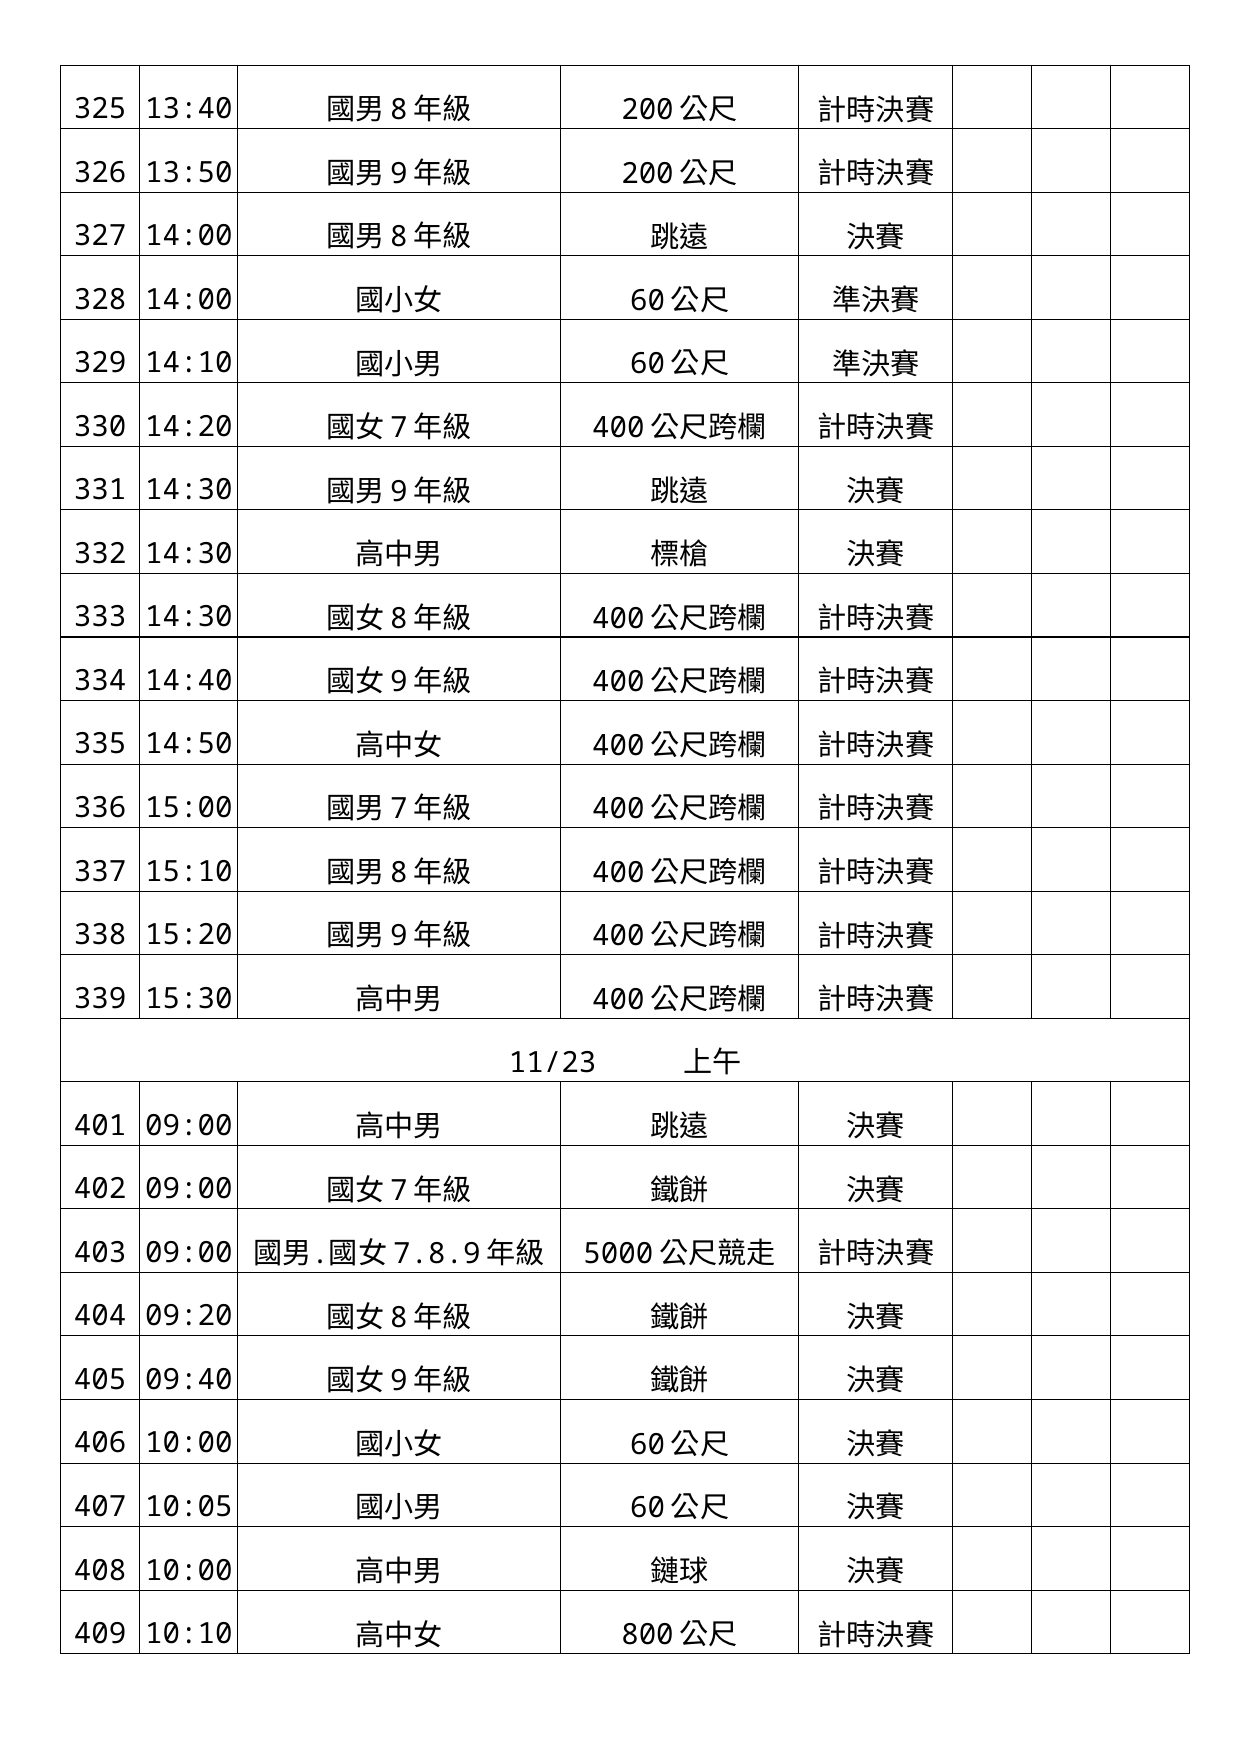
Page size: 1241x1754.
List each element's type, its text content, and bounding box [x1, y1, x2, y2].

table_cell 計時決賽 [799, 383, 952, 446]
table_cell [1032, 447, 1110, 509]
table_cell [1111, 701, 1189, 763]
table_cell 405 [61, 1336, 139, 1399]
table_cell 60公尺 [561, 256, 798, 319]
table_cell [953, 447, 1031, 509]
table_cell 準決賽 [799, 256, 952, 319]
table_cell [953, 1209, 1031, 1272]
table_cell 國男8年級 [238, 828, 560, 891]
table_cell 60公尺 [561, 320, 798, 382]
table_cell 計時決賽 [799, 66, 952, 128]
table_cell [1032, 574, 1110, 636]
table_cell 高中男 [238, 510, 560, 573]
table_cell 329 [61, 320, 139, 382]
table_cell [953, 638, 1031, 700]
table_cell 400公尺跨欄 [561, 892, 798, 954]
table_cell [953, 574, 1031, 636]
table_cell [1032, 320, 1110, 382]
table_cell 09:20 [140, 1273, 237, 1335]
table_cell 10:00 [140, 1527, 237, 1589]
table_cell 決賽 [799, 1273, 952, 1335]
table_cell 336 [61, 765, 139, 827]
table_cell [1111, 638, 1189, 700]
table_cell [1032, 828, 1110, 891]
table_cell [1111, 383, 1189, 446]
table_cell [1111, 892, 1189, 954]
table_cell [953, 129, 1031, 192]
table_cell 10:00 [140, 1400, 237, 1462]
table_cell 406 [61, 1400, 139, 1462]
table_cell [1111, 765, 1189, 827]
table_cell [1111, 1527, 1189, 1589]
table_cell [1032, 1146, 1110, 1208]
table_cell [1032, 256, 1110, 319]
table_cell [1111, 193, 1189, 255]
table_cell [953, 193, 1031, 255]
table_cell 決賽 [799, 1336, 952, 1399]
table_cell 計時決賽 [799, 955, 952, 1018]
table_cell 327 [61, 193, 139, 255]
table_cell 國男8年級 [238, 66, 560, 128]
table_cell 409 [61, 1591, 139, 1653]
table_cell 402 [61, 1146, 139, 1208]
table_cell 跳遠 [561, 447, 798, 509]
table_cell [1111, 129, 1189, 192]
table_cell 408 [61, 1527, 139, 1589]
table_cell 計時決賽 [799, 701, 952, 763]
table_cell 335 [61, 701, 139, 763]
table_cell 計時決賽 [799, 892, 952, 954]
table_cell 計時決賽 [799, 574, 952, 636]
table_cell 決賽 [799, 1527, 952, 1589]
table_cell 鏈球 [561, 1527, 798, 1589]
table_cell 決賽 [799, 1400, 952, 1462]
table_cell 國男.國女7.8.9年級 [238, 1209, 560, 1272]
table_cell 國男7年級 [238, 765, 560, 827]
table_cell 國男9年級 [238, 129, 560, 192]
table_cell 13:50 [140, 129, 237, 192]
table_cell 國女7年級 [238, 383, 560, 446]
table_cell [953, 256, 1031, 319]
table_cell [953, 892, 1031, 954]
table_cell 國小女 [238, 1400, 560, 1462]
table_cell [953, 701, 1031, 763]
table_cell 決賽 [799, 193, 952, 255]
table_cell 200公尺 [561, 66, 798, 128]
table_cell 14:30 [140, 510, 237, 573]
table_cell 計時決賽 [799, 1209, 952, 1272]
table_cell 計時決賽 [799, 638, 952, 700]
table_cell 國小男 [238, 1464, 560, 1526]
table_cell 計時決賽 [799, 828, 952, 891]
table_cell 國女9年級 [238, 638, 560, 700]
table_cell 標槍 [561, 510, 798, 573]
table_cell 14:20 [140, 383, 237, 446]
table_cell 339 [61, 955, 139, 1018]
table_cell [953, 1464, 1031, 1526]
table_cell 國女8年級 [238, 1273, 560, 1335]
table_cell 14:50 [140, 701, 237, 763]
table_cell 334 [61, 638, 139, 700]
table_cell [1032, 1273, 1110, 1335]
table_cell 60公尺 [561, 1464, 798, 1526]
table_cell 200公尺 [561, 129, 798, 192]
table_cell 09:40 [140, 1336, 237, 1399]
table_cell [1032, 638, 1110, 700]
table_cell 決賽 [799, 1464, 952, 1526]
table_cell 400公尺跨欄 [561, 955, 798, 1018]
table_cell [1111, 1464, 1189, 1526]
table_cell 400公尺跨欄 [561, 701, 798, 763]
table_cell [1032, 1209, 1110, 1272]
table_cell [1111, 828, 1189, 891]
table_cell 決賽 [799, 1082, 952, 1145]
table_cell 800公尺 [561, 1591, 798, 1653]
table_cell 決賽 [799, 447, 952, 509]
table_cell [953, 1146, 1031, 1208]
table_cell 決賽 [799, 1146, 952, 1208]
table_cell 國女8年級 [238, 574, 560, 636]
table_cell 328 [61, 256, 139, 319]
table_cell 400公尺跨欄 [561, 828, 798, 891]
table_cell [953, 1273, 1031, 1335]
table_cell 15:30 [140, 955, 237, 1018]
table_cell [1032, 510, 1110, 573]
table_cell 10:10 [140, 1591, 237, 1653]
table_cell 09:00 [140, 1082, 237, 1145]
table_cell 國男9年級 [238, 447, 560, 509]
table_cell 13:40 [140, 66, 237, 128]
table_cell [953, 765, 1031, 827]
table_cell 14:40 [140, 638, 237, 700]
table_cell 14:30 [140, 574, 237, 636]
table_cell [1032, 1591, 1110, 1653]
table_cell [953, 828, 1031, 891]
table_cell 高中男 [238, 1082, 560, 1145]
table_cell 5000公尺競走 [561, 1209, 798, 1272]
table_cell 高中女 [238, 701, 560, 763]
table_cell 決賽 [799, 510, 952, 573]
table_cell [1032, 1400, 1110, 1462]
table_cell [1032, 1336, 1110, 1399]
table_cell [1111, 1336, 1189, 1399]
table_cell 60公尺 [561, 1400, 798, 1462]
table_cell 14:00 [140, 193, 237, 255]
table_cell 407 [61, 1464, 139, 1526]
table_cell 330 [61, 383, 139, 446]
table_cell 計時決賽 [799, 129, 952, 192]
table_cell [1032, 1082, 1110, 1145]
table_cell [953, 955, 1031, 1018]
table_cell 準決賽 [799, 320, 952, 382]
table_cell 計時決賽 [799, 1591, 952, 1653]
table_cell 14:30 [140, 447, 237, 509]
table_cell [1032, 66, 1110, 128]
table_cell 14:10 [140, 320, 237, 382]
table_cell 331 [61, 447, 139, 509]
table_cell [1032, 765, 1110, 827]
table_cell 09:00 [140, 1146, 237, 1208]
table_cell 跳遠 [561, 193, 798, 255]
table_cell [953, 510, 1031, 573]
table_cell [953, 1336, 1031, 1399]
table_cell 高中男 [238, 1527, 560, 1589]
table_cell [1032, 193, 1110, 255]
table_cell [953, 1082, 1031, 1145]
table_cell [1111, 1400, 1189, 1462]
table_cell 15:20 [140, 892, 237, 954]
table_cell 國小女 [238, 256, 560, 319]
table_cell 326 [61, 129, 139, 192]
table_cell 高中男 [238, 955, 560, 1018]
table_cell [1111, 320, 1189, 382]
table_cell [1032, 129, 1110, 192]
table_cell 401 [61, 1082, 139, 1145]
table_cell [1111, 1082, 1189, 1145]
table_cell [1032, 383, 1110, 446]
table_cell 403 [61, 1209, 139, 1272]
table_cell [953, 1400, 1031, 1462]
table_cell 國女7年級 [238, 1146, 560, 1208]
table_cell [1111, 447, 1189, 509]
table_cell [1111, 510, 1189, 573]
table_cell [1111, 955, 1189, 1018]
table_cell 11/23 上午 [61, 1019, 1189, 1081]
table_cell 400公尺跨欄 [561, 765, 798, 827]
table_cell [953, 1591, 1031, 1653]
table_cell 鐵餅 [561, 1273, 798, 1335]
table_cell [953, 383, 1031, 446]
table_cell 國小男 [238, 320, 560, 382]
table_cell 鐵餅 [561, 1146, 798, 1208]
table_cell 09:00 [140, 1209, 237, 1272]
table_cell [1111, 256, 1189, 319]
table_cell 計時決賽 [799, 765, 952, 827]
table_cell [1111, 66, 1189, 128]
table_cell 400公尺跨欄 [561, 638, 798, 700]
table_cell 10:05 [140, 1464, 237, 1526]
table_cell [1111, 1273, 1189, 1335]
table_cell [1111, 574, 1189, 636]
table_cell [1111, 1146, 1189, 1208]
table_cell 15:10 [140, 828, 237, 891]
table_cell 15:00 [140, 765, 237, 827]
table_cell [1111, 1209, 1189, 1272]
table_cell 14:00 [140, 256, 237, 319]
table_cell 國男9年級 [238, 892, 560, 954]
table_cell [1032, 1527, 1110, 1589]
table_cell [1111, 1591, 1189, 1653]
table_cell [1032, 892, 1110, 954]
table_cell 跳遠 [561, 1082, 798, 1145]
table_cell [1032, 701, 1110, 763]
table_cell 國女9年級 [238, 1336, 560, 1399]
table_cell 337 [61, 828, 139, 891]
table_cell 325 [61, 66, 139, 128]
table_cell 400公尺跨欄 [561, 383, 798, 446]
table_cell [953, 1527, 1031, 1589]
table_cell [1032, 1464, 1110, 1526]
table_cell 338 [61, 892, 139, 954]
table_cell 鐵餅 [561, 1336, 798, 1399]
table_cell [1032, 955, 1110, 1018]
table_cell 高中女 [238, 1591, 560, 1653]
table_cell 400公尺跨欄 [561, 574, 798, 636]
table_cell 332 [61, 510, 139, 573]
table_cell 404 [61, 1273, 139, 1335]
table_cell [953, 320, 1031, 382]
table_cell 333 [61, 574, 139, 636]
table_cell [953, 66, 1031, 128]
table_cell 國男8年級 [238, 193, 560, 255]
